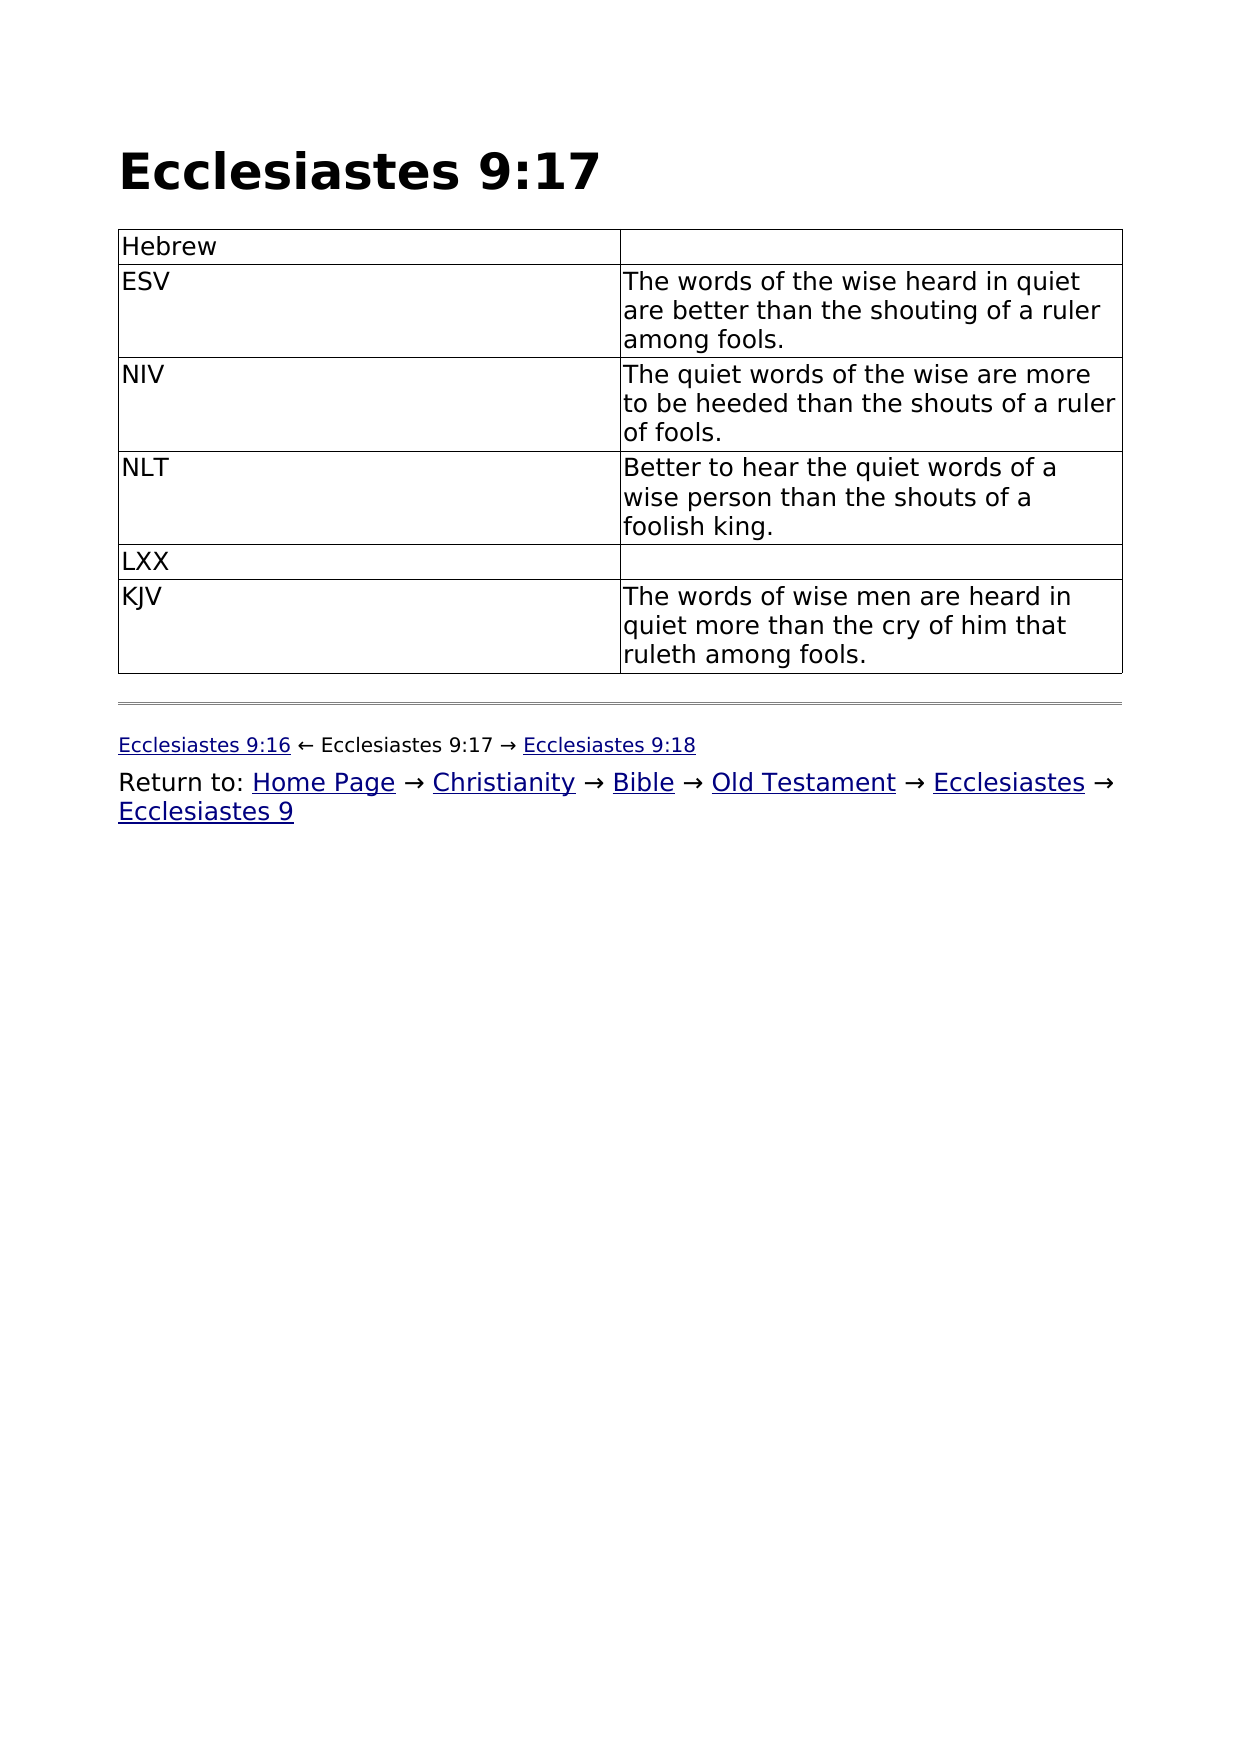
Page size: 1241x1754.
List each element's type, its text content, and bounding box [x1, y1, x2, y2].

table_header Hebrew [119, 230, 620, 264]
text Ecclesiastes 9:16 ← Ecclesiastes 9:17 → Ecclesiastes 9:18 [118, 734, 1122, 768]
table_cell ESV [119, 265, 620, 357]
table_cell The words of wise men are heard in quiet more than the cry of him that ruleth among fools. [621, 580, 1122, 673]
table_cell The words of the wise heard in quiet are better than the shouting of a ruler among fools. [621, 265, 1122, 357]
table_cell The quiet words of the wise are more to be heeded than the shouts of a ruler of fools. [621, 358, 1122, 451]
table_cell LXX [119, 545, 620, 579]
table_header [621, 230, 1122, 264]
table_cell NLT [119, 452, 620, 544]
table_cell KJV [119, 580, 620, 673]
text Return to: Home Page → Christianity → Bible → Old Testament → Ecclesiastes → Ecclesiastes 9 [118, 768, 1122, 826]
table_cell [621, 545, 1122, 579]
table_cell NIV [119, 358, 620, 451]
subtitle Ecclesiastes 9:17 [118, 143, 1122, 201]
table_cell Better to hear the quiet words of a wise person than the shouts of a foolish king. [621, 452, 1122, 544]
